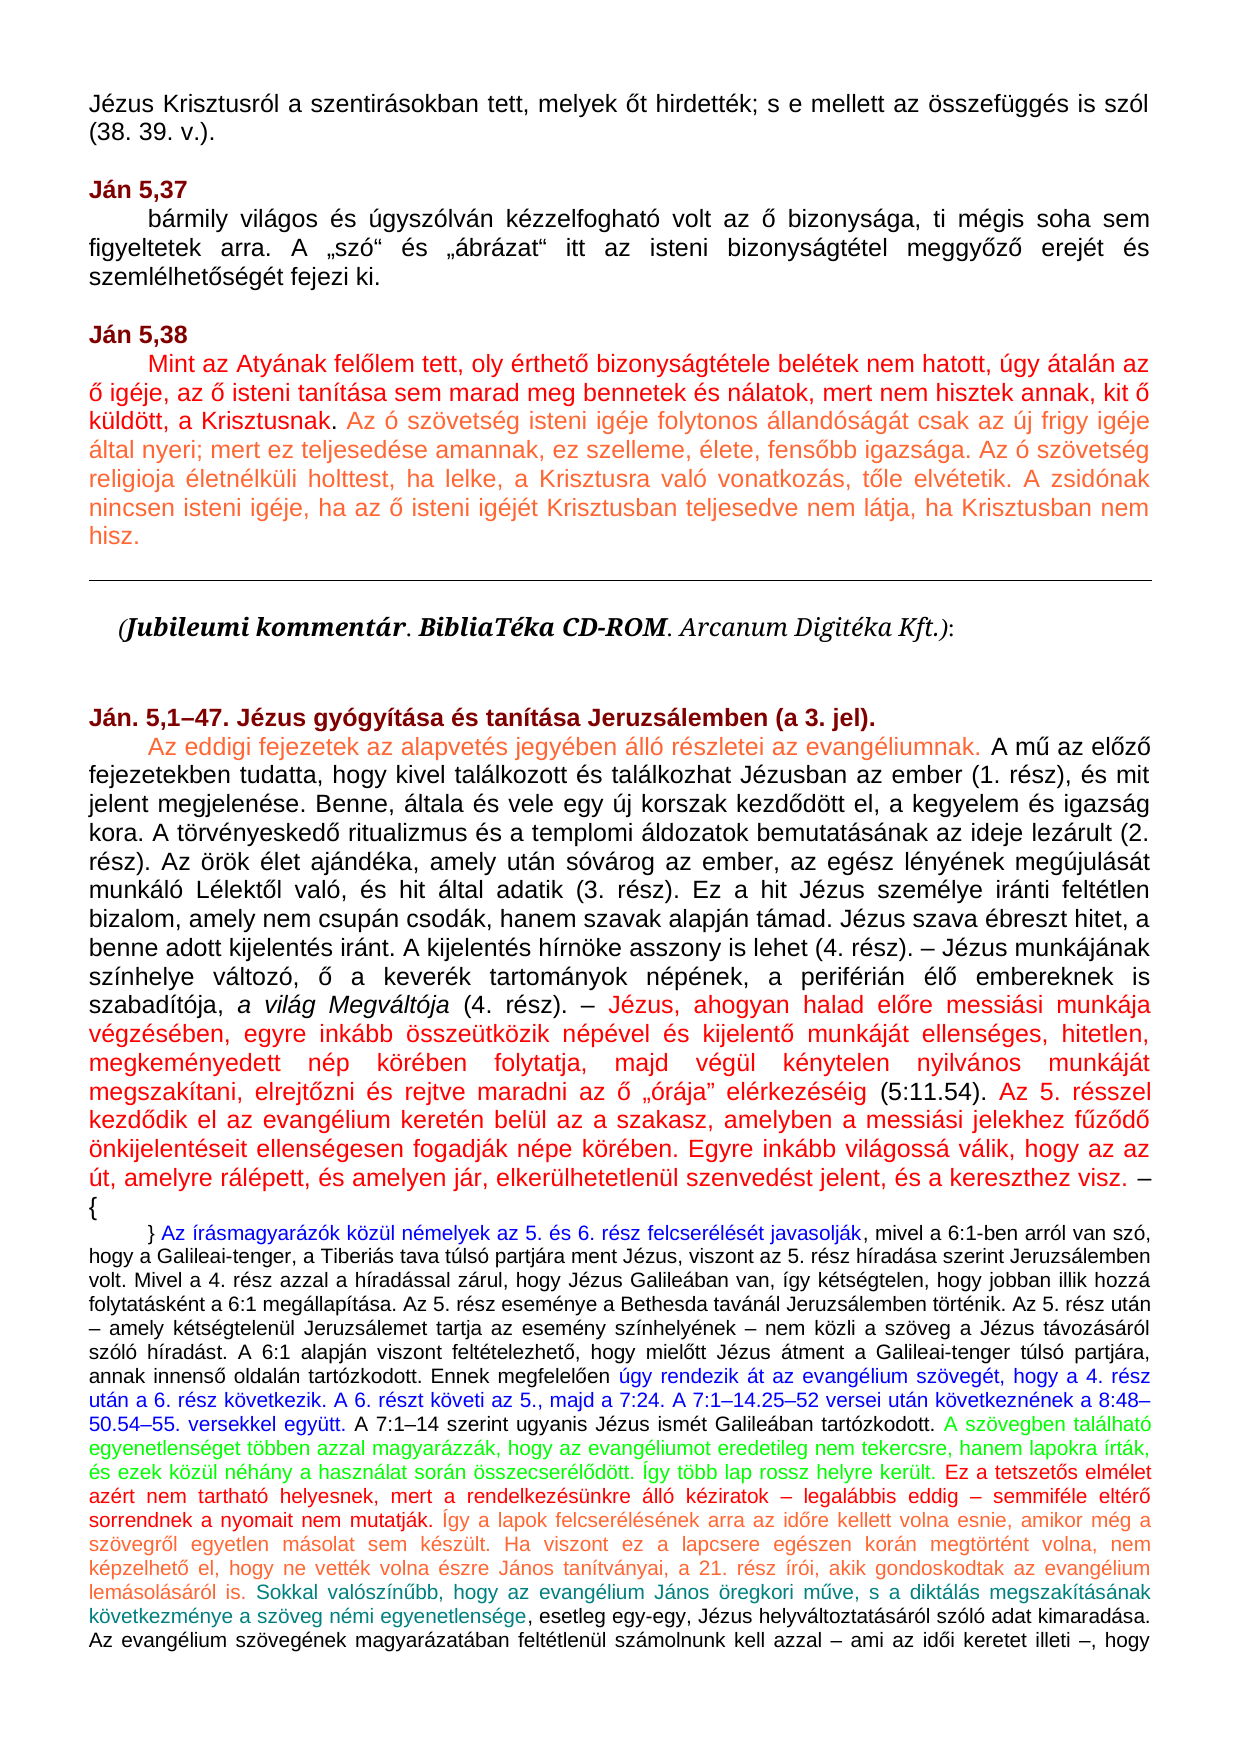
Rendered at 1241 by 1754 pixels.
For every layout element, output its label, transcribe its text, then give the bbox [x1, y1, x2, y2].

text Ján 5,38 [88, 320, 1152, 349]
text (Jubileumi kommentár. BibliaTéka CD-ROM. Arcanum Digitéka Kft.): [88, 581, 1152, 673]
text Jézus Krisztusról a szentirásokban tett, melyek őt hirdették; s e mellett az összefüggés is szól (38. 39. v.). [88, 88, 1152, 146]
text Ján 5,37 [88, 176, 1152, 204]
text Ján. 5,1–47. Jézus gyógyítása és tanítása Jeruzsálemben (a 3. jel). [88, 703, 1152, 732]
text } Az írásmagyarázók közül némelyek az 5. és 6. rész felcserélését javasolják, mivel a 6:1-ben arról van szó, hogy a Galileai-tenger, a Tiberiás tava túlsó partjára ment Jézus, viszont az 5. rész híradása szerint Jeruzsálemben volt. Mivel a 4. rész azzal a híradással zárul, hogy Jézus Galileában van, így kétségtelen, hogy jobban illik hozzá folytatásként a 6:1 megállapítása. Az 5. rész eseménye a Bethesda tavánál Jeruzsálemben történik. Az 5. rész után – amely kétségtelenül Jeruzsálemet tartja az esemény színhelyének – nem közli a szöveg a Jézus távozásáról szóló híradást. A 6:1 alapján viszont feltételezhető, hogy mielőtt Jézus átment a Galileai-tenger túlsó partjára, annak innenső oldalán tartózkodott. Ennek megfelelően úgy rendezik át az evangélium szövegét, hogy a 4. rész után a 6. rész következik. A 6. részt követi az 5., majd a 7:24. A 7:1–14.25–52 versei után következnének a 8:48–50.54–55. versekkel együtt. A 7:1–14 szerint ugyanis Jézus ismét Galileában tartózkodott. A szövegben található egyenetlenséget többen azzal magyarázzák, hogy az evangéliumot eredetileg nem tekercsre, hanem lapokra írták, és ezek közül néhány a használat során összecserélődött. Így több lap rossz helyre került. Ez a tetszetős elmélet azért nem tartható helyesnek, mert a rendelkezésünkre álló kéziratok – legalábbis eddig – semmiféle eltérő sorrendnek a nyomait nem mutatják. Így a lapok felcserélésének arra az időre kellett volna esnie, amikor még a szövegről egyetlen másolat sem készült. Ha viszont ez a lapcsere egészen korán megtörtént volna, nem képzelhető el, hogy ne vették volna észre János tanítványai, a 21. rész írói, akik gondoskodtak az evangélium lemásolásáról is. Sokkal valószínűbb, hogy az evangélium János öregkori műve, s a diktálás megszakításának következménye a szöveg némi egyenetlensége, esetleg egy-egy, Jézus helyváltoztatásáról szóló adat kimaradása. Az evangélium szövegének magyarázatában feltétlenül számolnunk kell azzal – ami az idői keretet illeti –, hogy [88, 1220, 1152, 1652]
text Mint az Atyának felőlem tett, oly érthető bizonyságtétele belétek nem hatott, úgy átalán az ő igéje, az ő isteni tanítása sem marad meg bennetek és nálatok, mert nem hisztek annak, kit ő küldött, a Krisztusnak. Az ó szövetség isteni igéje folytonos állandóságát csak az új frigy igéje által nyeri; mert ez teljesedése amannak, ez szelleme, élete, fensőbb igazsága. Az ó szövetség religioja életnélküli holttest, ha lelke, a Krisztusra való vonatkozás, tőle elvétetik. A zsidónak nincsen isteni igéje, ha az ő isteni igéjét Krisztusban teljesedve nem látja, ha Krisztusban nem hisz. [88, 349, 1152, 550]
text bármily világos és úgyszólván kézzelfogható volt az ő bizonysága, ti mégis soha sem figyeltetek arra. A „szó“ és „ábrázat“ itt az isteni bizonyságtétel meggyőző erejét és szemlélhetőségét fejezi ki. [88, 204, 1152, 291]
text Az eddigi fejezetek az alapvetés jegyében álló részletei az evangéliumnak. A mű az előző fejezetekben tudatta, hogy kivel találkozott és találkozhat Jézusban az ember (1. rész), és mit jelent megjelenése. Benne, általa és vele egy új korszak kezdődött el, a kegyelem és igazság kora. A törvényeskedő ritualizmus és a templomi áldozatok bemutatásának az ideje lezárult (2. rész). Az örök élet ajándéka, amely után sóvárog az ember, az egész lényének megújulását munkáló Lélektől való, és hit által adatik (3. rész). Ez a hit Jézus személye iránti feltétlen bizalom, amely nem csupán csodák, hanem szavak alapján támad. Jézus szava ébreszt hitet, a benne adott kijelentés iránt. A kijelentés hírnöke asszony is lehet (4. rész). – Jézus munkájának színhelye változó, ő a keverék tartományok népének, a periférián élő embereknek is szabadítója, a világ Megváltója (4. rész). – Jézus, ahogyan halad előre messiási munkája végzésében, egyre inkább összeütközik népével és kijelentő munkáját ellenséges, hitetlen, megkeményedett nép körében folytatja, majd végül kénytelen nyilvános munkáját megszakítani, elrejtőzni és rejtve maradni az ő „órája” elérkezéséig (5:11.54). Az 5. résszel kezdődik el az evangélium keretén belül az a szakasz, amelyben a messiási jelekhez fűződő önkijelentéseit ellenségesen fogadják népe körében. Egyre inkább világossá válik, hogy az az út, amelyre rálépett, és amelyen jár, elkerülhetetlenül szenvedést jelent, és a kereszthez visz. – { [88, 732, 1152, 1220]
